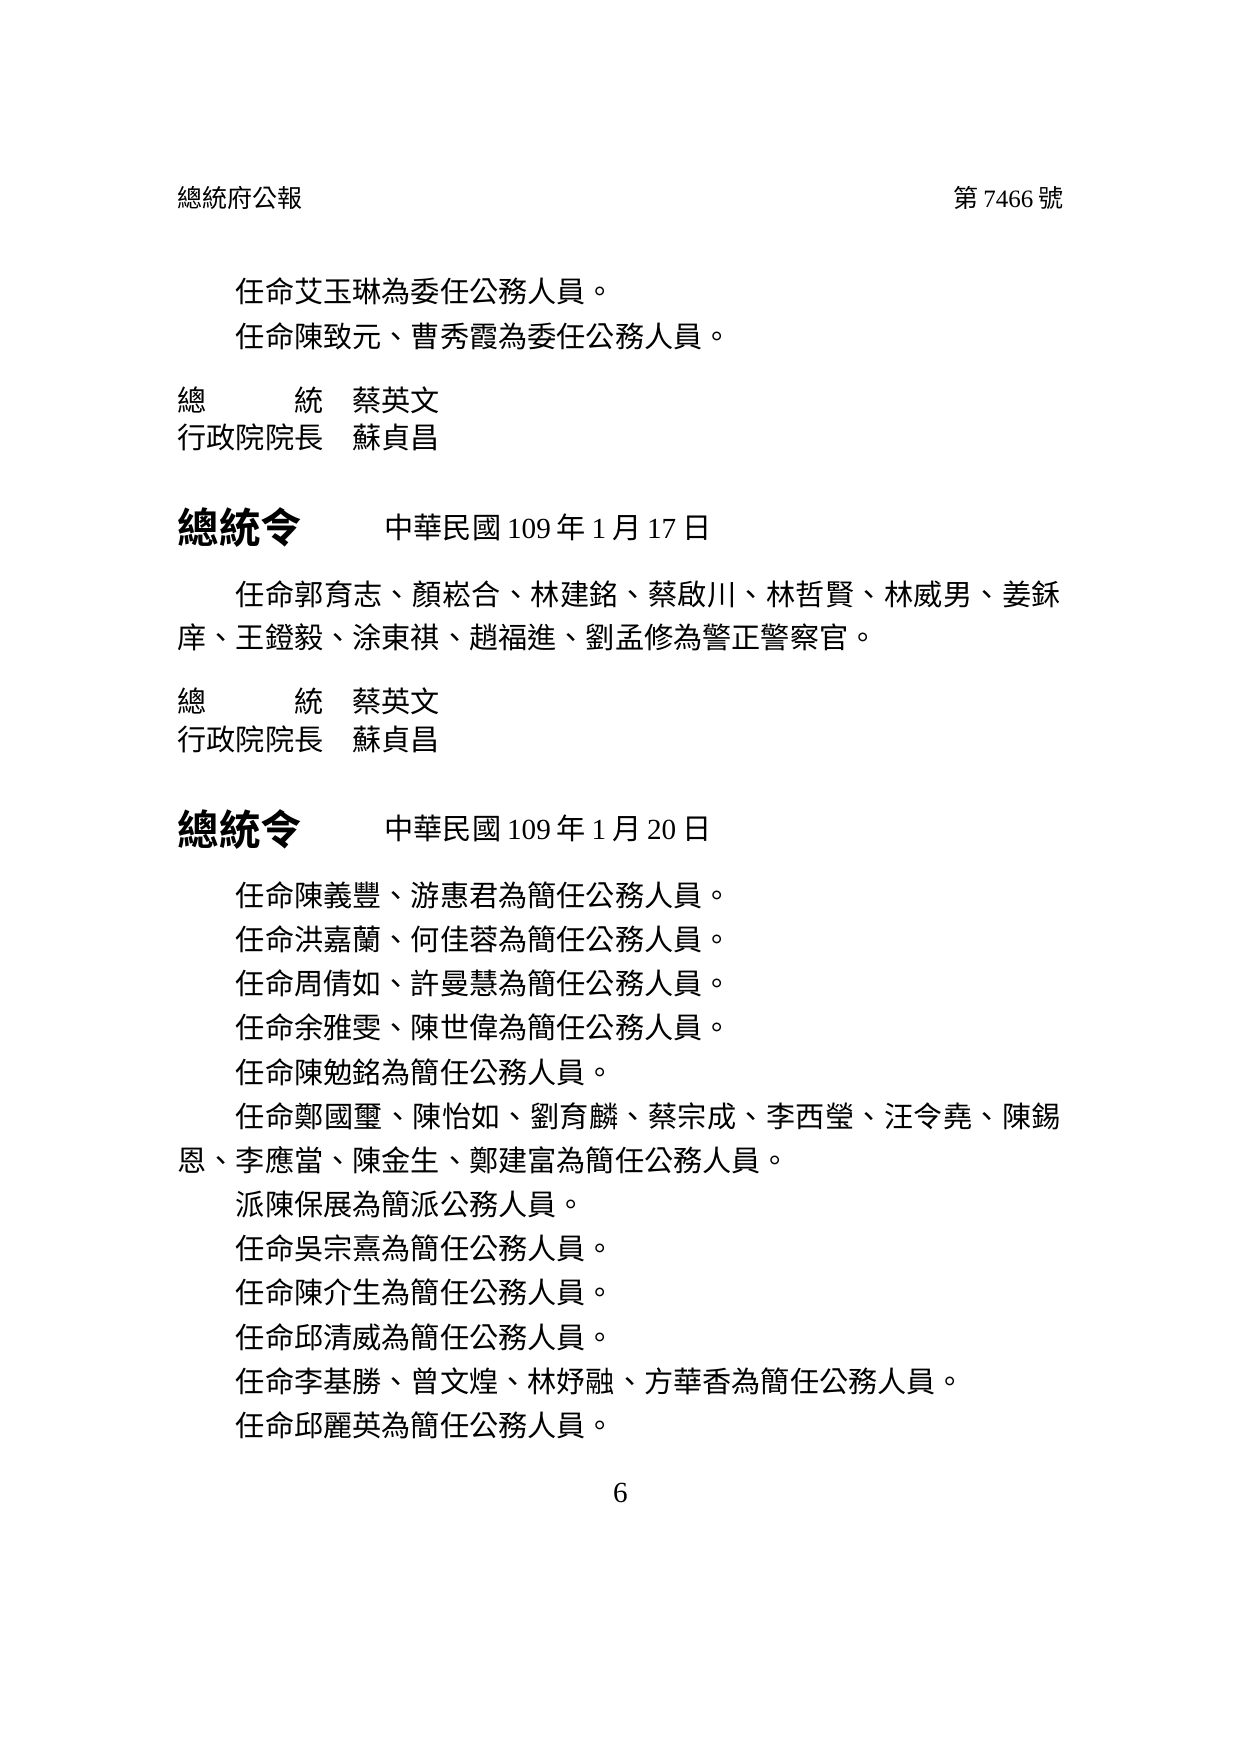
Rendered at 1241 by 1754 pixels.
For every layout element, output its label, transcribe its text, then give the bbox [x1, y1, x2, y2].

text 任命陳義豐、游惠君為簡任公務人員。 [177, 871, 1063, 915]
text 任命邱清威為簡任公務人員。 [177, 1313, 1063, 1357]
text 任命艾玉琳為委任公務人員。 [177, 266, 1063, 311]
text 任命郭育志、顏崧合、林建銘、蔡啟川、林哲賢、林威男、姜鉌庠、王鐙毅、涂東祺、趙福進、劉孟修為警正警察官。 [177, 570, 1063, 657]
text 任命吳宗熹為簡任公務人員。 [177, 1224, 1063, 1268]
text 任命陳勉銘為簡任公務人員。 [177, 1048, 1063, 1092]
table_header 總統令 [174, 481, 381, 570]
text 總 統 蔡英文 行政院院長 蘇貞昌 [177, 682, 1063, 757]
text 任命洪嘉蘭、何佳蓉為簡任公務人員。 [177, 915, 1063, 959]
table_header 中華民國109年1月20日 [381, 783, 877, 871]
text 任命李基勝、曾文煌、林妤融、方華香為簡任公務人員。 [177, 1357, 1063, 1401]
text 任命鄭國璽、陳怡如、劉育麟、蔡宗成、李西瑩、汪令堯、陳錫恩、李應當、陳金生、鄭建富為簡任公務人員。 [177, 1092, 1063, 1180]
table_header 中華民國109年1月17日 [381, 481, 877, 570]
text 任命周倩如、許曼慧為簡任公務人員。 [177, 959, 1063, 1003]
text 任命陳介生為簡任公務人員。 [177, 1268, 1063, 1313]
table_header 總統令 [174, 783, 381, 871]
text 任命邱麗英為簡任公務人員。 [177, 1401, 1063, 1445]
text 任命陳致元、曹秀霞為委任公務人員。 [177, 311, 1063, 356]
text 派陳保展為簡派公務人員。 [177, 1180, 1063, 1224]
text 總 統 蔡英文 行政院院長 蘇貞昌 [177, 381, 1063, 456]
text 任命余雅雯、陳世偉為簡任公務人員。 [177, 1003, 1063, 1048]
